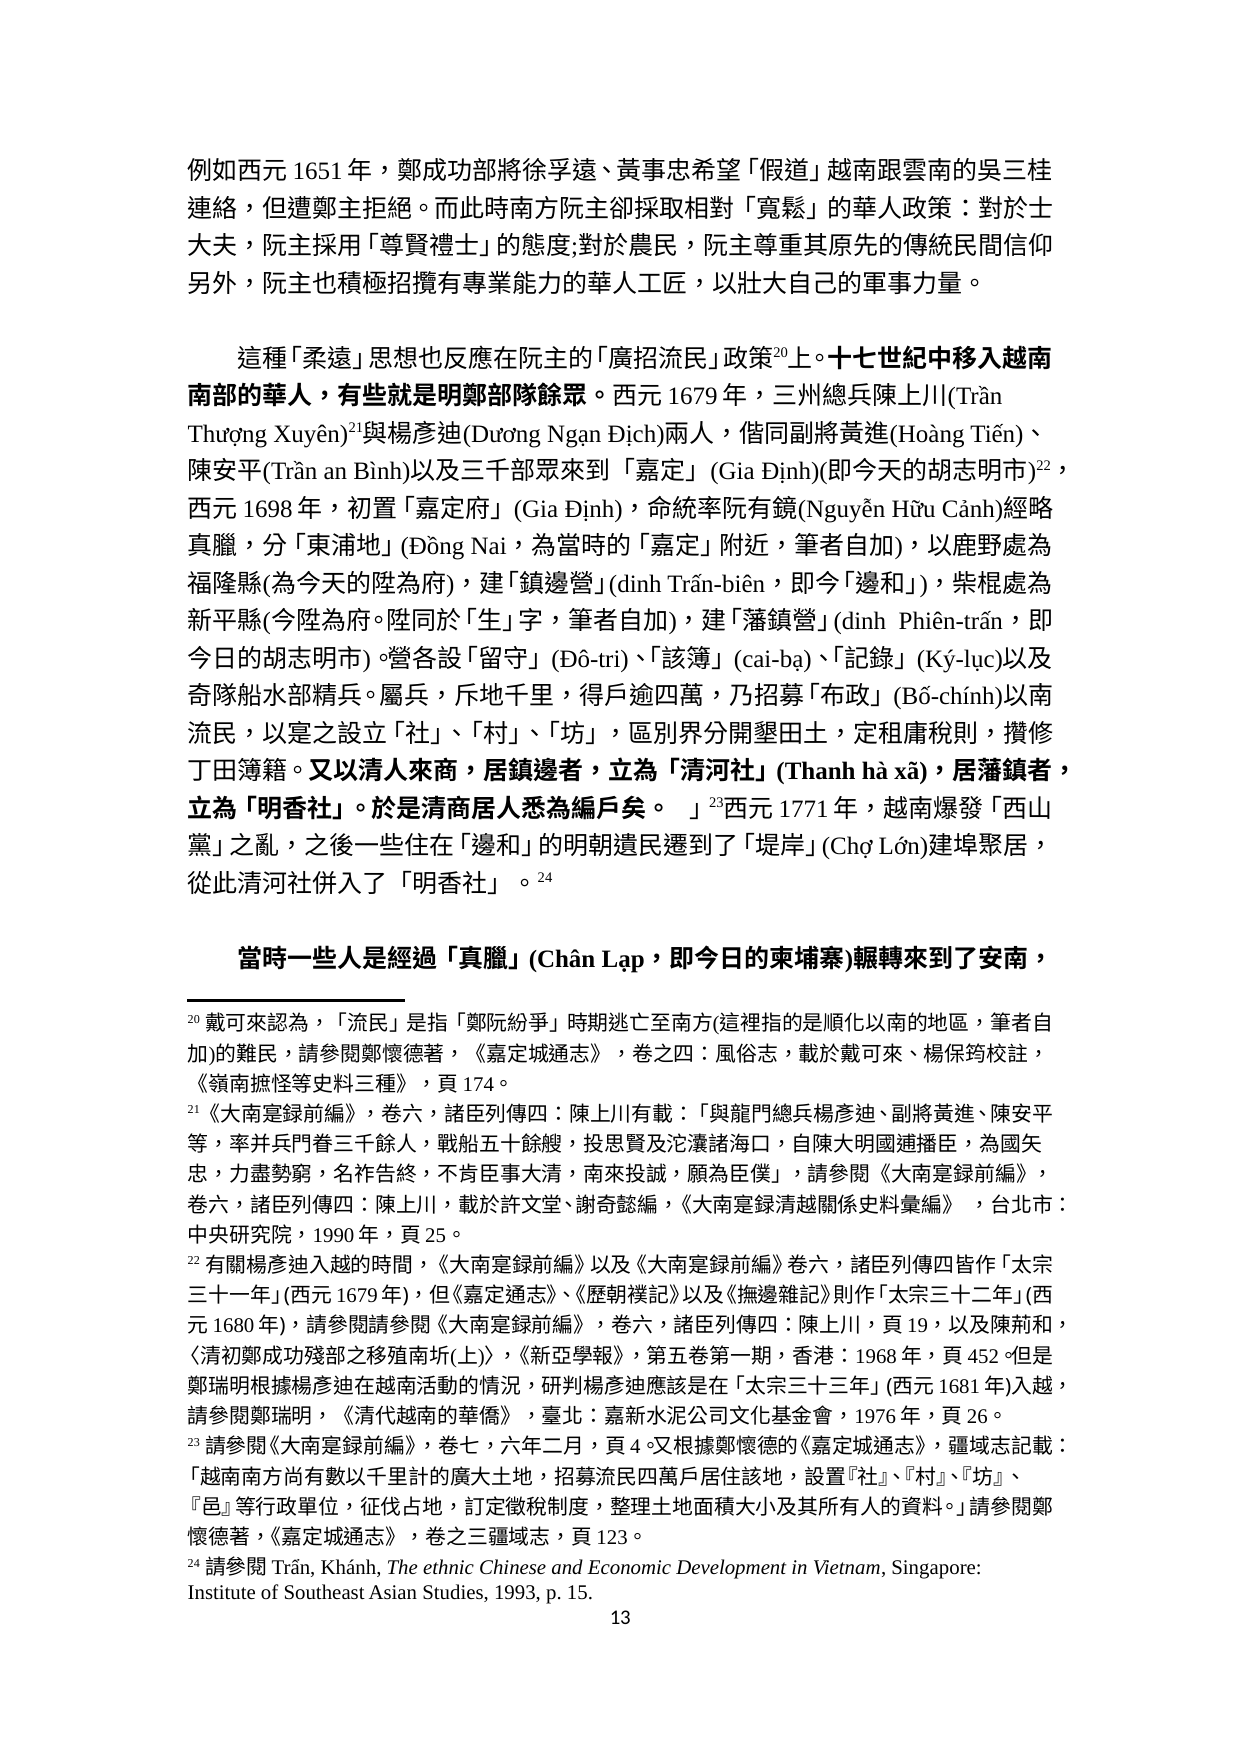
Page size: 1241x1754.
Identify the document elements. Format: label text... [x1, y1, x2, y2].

text 這種「柔遠」思想也反應在阮主的「廣招流民」政策上。十七世紀中移入越南南部的華人，有些就是明鄭部隊餘眾。西元1679年，三州總兵陳上川(Trần Thượng Xuyên)與楊彥迪(Dương Ngạn Địch)兩人，偕同副將黃進(Hoàng Tiến)、陳安平(Trần an Bình)以及三千部眾來到「嘉定」(Gia Định)(即今天的胡志明市)，西元1698年，初置「嘉定府」 (Gia Định)，命統率阮有鏡(Nguyễn Hữu Cảnh)經略真臘，分「東浦地」(Đồng Nai，為當時的「嘉定」附近，筆者自加)，以鹿野處為福隆縣(為今天的陞為府)，建「鎮邊營」(dinh Trấn-biên，即今「邊和」)，柴棍處為新平縣(今陞為府。陞同於「生」字，筆者自加)，建「藩鎮營」(dinh Phiên-trấn，即今日的胡志明市)。營各設「留守」 (Đô-tri)、「該簿」 (cai-bạ)、「記錄」 (Ký-lục)以及奇隊船水部精兵。屬兵，斥地千里，得戶逾四萬，乃招募「布政」 (Bố-chính)以南流民，以寔之設立「社」、「村」、「坊」，區別界分開墾田土，定租庸稅則，攢修丁田簿籍。又以清人來商，居鎮邊者，立為「清河社」(Thanh hà xã)，居藩鎮者，立為「明香社」。於是清商居人悉為編戶矣。」西元1771年，越南爆發「西山黨」之亂，之後一些住在「邊和」的明朝遺民遷到了「堤岸」(Chợ Lớn)建埠聚居，從此清河社併入了「明香社」。 [187, 337, 1053, 900]
text 請參閱《大南寔録前編》，卷七，六年二月，頁4。又根據鄭懷德的《嘉定城通志》，疆域志記載：「越南南方尚有數以千里計的廣大土地，招募流民四萬戶居住該地，設置『社』、『村』、『坊』、『邑』等行政單位，征伐占地，訂定徵稅制度，整理土地面積大小及其所有人的資料。」請參閱鄭懷德著，《嘉定城通志》，卷之三疆域志，頁123。 [187, 1430, 1053, 1551]
text 《大南寔録前編》，卷六，諸臣列傳四：陳上川有載：「與龍門總兵楊彥迪、副將黃進、陳安平等，率并兵門眷三千餘人，戰船五十餘艘，投思賢及沱灢諸海口，自陳大明國逋播臣，為國矢忠，力盡勢窮，名祚告終，不肯臣事大清，南來投誠，願為臣僕」，請參閱 《大南寔録前編》，卷六，諸臣列傳四：陳上川，載於許文堂、謝奇懿編，《大南寔録清越關係史料彙編》，台北市：中央研究院，1990年，頁25。 [187, 1097, 1053, 1248]
text 當時一些人是經過「真臘」(Chân Lạp，即今日的柬埔寨)輾轉來到了安南， [187, 937, 1053, 975]
text 有關楊彥迪入越的時間，《大南寔録前編》以及《大南寔録前編》卷六，諸臣列傳四皆作「太宗三十一年」(西元1679年)，但《嘉定通志》、《歷朝襆記》以及《撫邊雜記》則作「太宗三十二年」(西元1680年)，請參閱請參閱《大南寔録前編》，卷六，諸臣列傳四：陳上川，頁19，以及陳荊和，〈清初鄭成功殘部之移殖南圻(上)〉，《新亞學報》，第五卷第一期，香港：1968年，頁452。但是鄭瑞明根據楊彥迪在越南活動的情況，研判楊彥迪應該是在「太宗三十三年」(西元1681年)入越，請參閱鄭瑞明，《清代越南的華僑》，臺北：嘉新水泥公司文化基金會，1976年，頁26。 [187, 1248, 1053, 1430]
text 請參閱Trẩn, Khánh, The ethnic Chinese and Economic Development in Vietnam, Singapore: Institute of Southeast Asian Studies, 1993, p. 15. [187, 1551, 1053, 1604]
text 除了華商之外，一些不願為滿清統治的明朝遺臣，也在此時流難到了安南。「鄭阮紛爭」時期，北方的鄭主強迫華人接受安南人的風俗習慣與服飾，並禁止華人在京城(即「昇龍」，今河內市)經商。此外，他對於明朝遺臣也多有排斥，例如西元1651年，鄭成功部將徐孚遠、黃事忠希望「假道」越南跟雲南的吳三桂連絡，但遭鄭主拒絕。而此時南方阮主卻採取相對「寬鬆」的華人政策：對於士大夫，阮主採用「尊賢禮士」的態度;對於農民，阮主尊重其原先的傳統民間信仰;另外，阮主也積極招攬有專業能力的華人工匠，以壯大自己的軍事力量。 [187, 150, 1053, 300]
text 戴可來認為，「流民」是指「鄭阮紛爭」時期逃亡至南方(這裡指的是順化以南的地區，筆者自加)的難民，請參閱鄭懷德著，《嘉定城通志》，卷之四：風俗志，載於戴可來、楊保筠校註，《嶺南摭怪等史料三種》，頁174。 [187, 1007, 1053, 1097]
